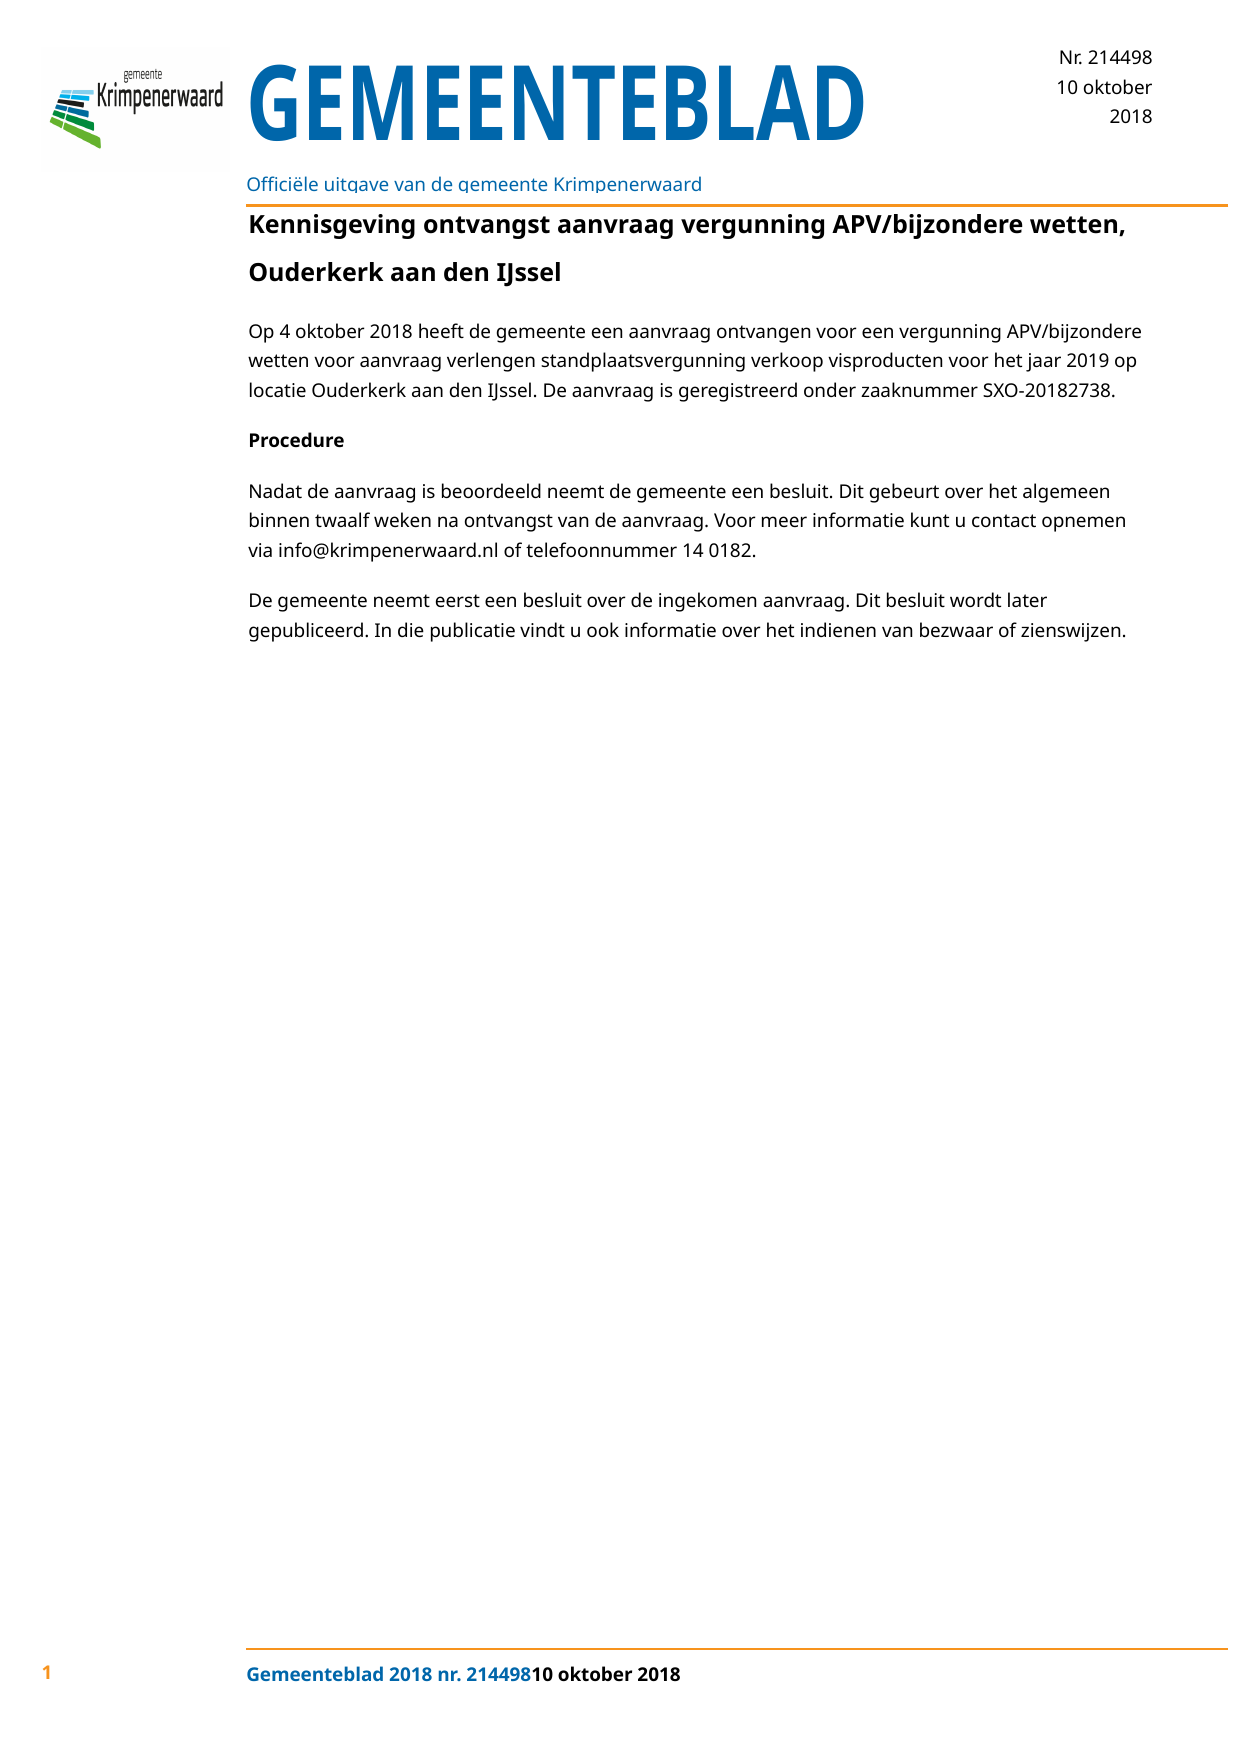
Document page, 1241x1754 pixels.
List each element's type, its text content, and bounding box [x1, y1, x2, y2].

text De gemeente neemt eerst een besluit over de ingekomen aanvraag. Dit besluit wordt later gepubliceerd. In die publicatie vindt u ook informatie over het indienen van bezwaar of zienswijzen. [248, 587, 1152, 643]
text Kennisgeving ontvangst aanvraag vergunning APV/bijzondere wetten, Ouderkerk aan den IJssel [248, 207, 1152, 288]
picture [41, 47, 231, 172]
text Op 4 oktober 2018 heeft de gemeente een aanvraag ontvangen voor een vergunning APV/bijzondere wetten voor aanvraag verlengen standplaatsvergunning verkoop visproducten voor het jaar 2019 op locatie Ouderkerk aan den IJssel. De aanvraag is geregistreerd onder zaaknummer SXO-20182738. [248, 318, 1152, 403]
text Procedure [248, 427, 1152, 453]
text Nadat de aanvraag is beoordeeld neemt de gemeente een besluit. Dit gebeurt over het algemeen binnen twaalf weken na ontvangst van de aanvraag. Voor meer informatie kunt u contact opnemen via info@krimpenerwaard.nl of telefoonnummer 14 0182. [248, 478, 1152, 563]
